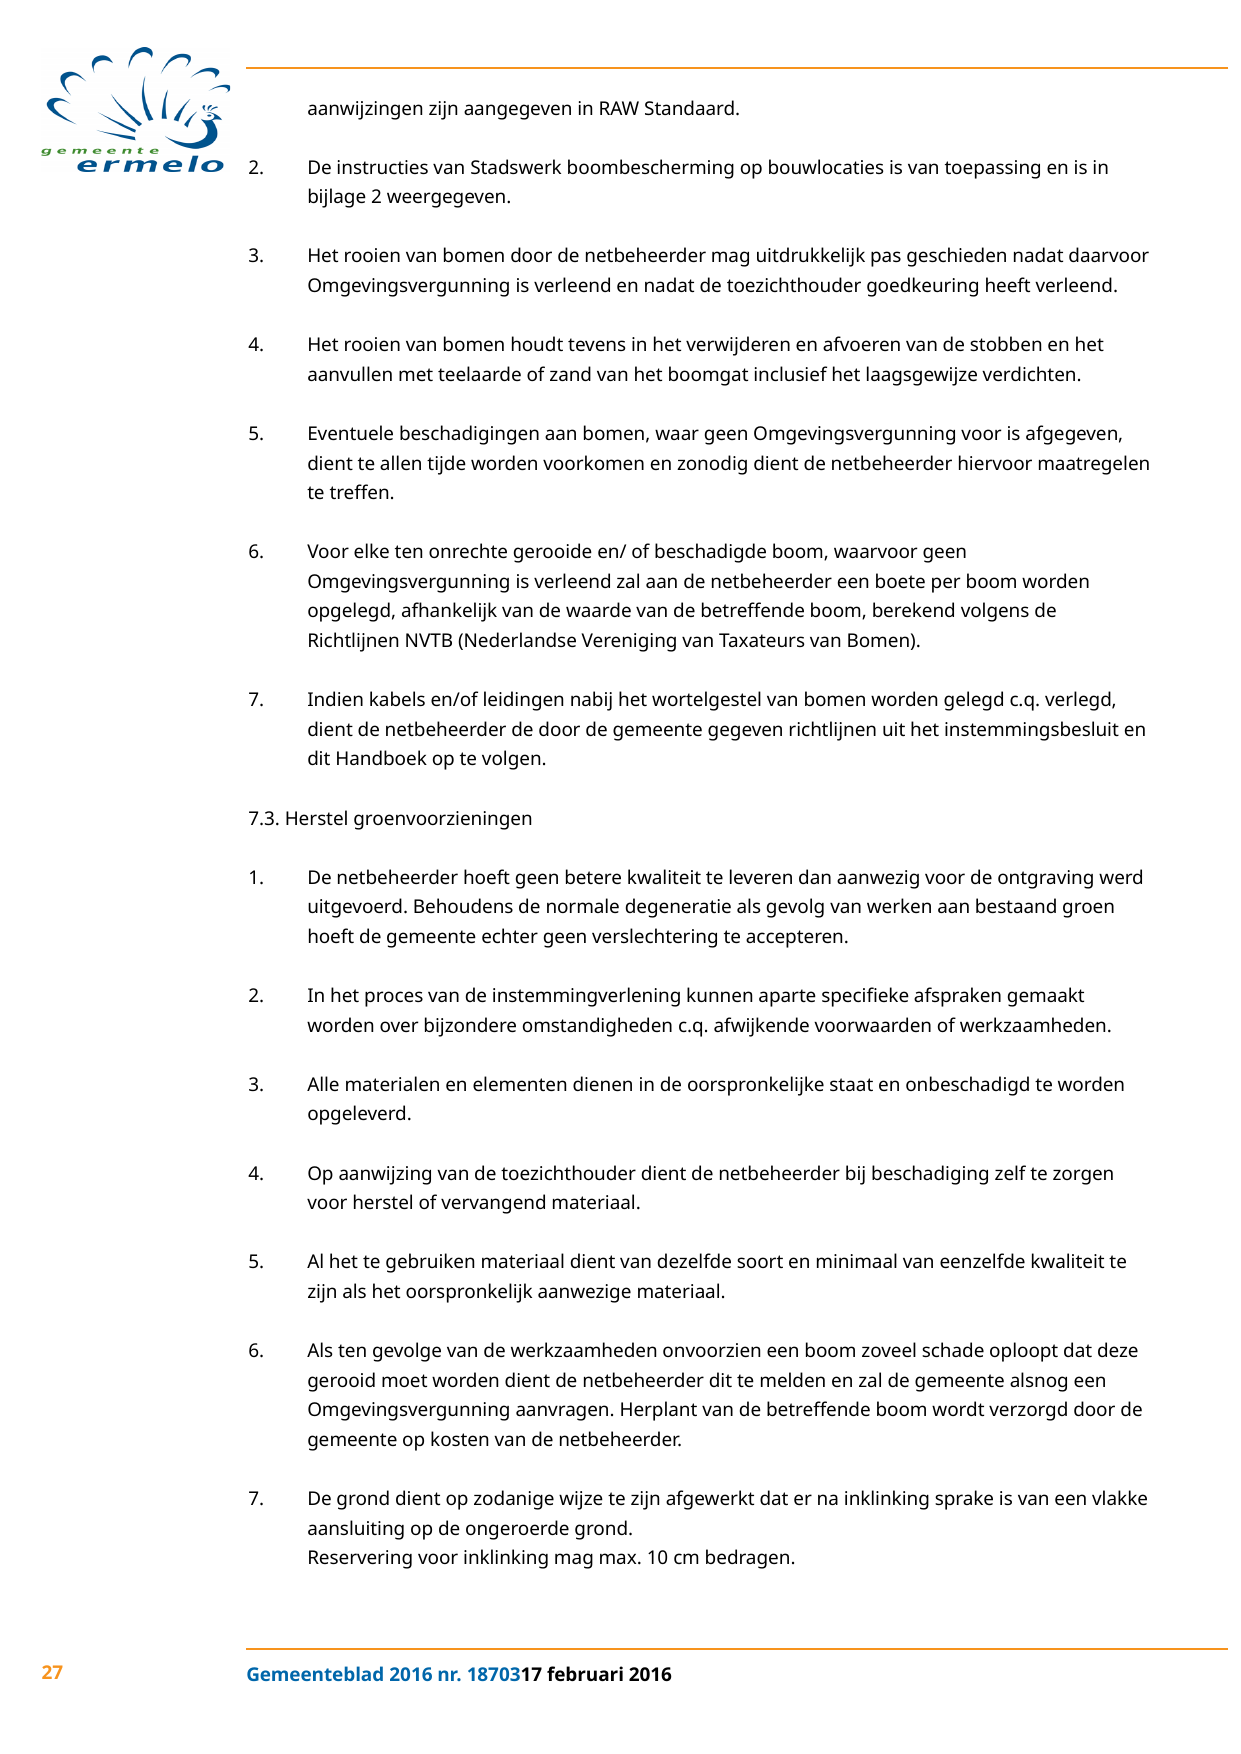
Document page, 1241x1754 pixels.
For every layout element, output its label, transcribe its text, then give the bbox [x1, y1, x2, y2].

list Het rooien van bomen door de netbeheerder mag uitdrukkelijk pas geschieden nadat daarvoor Omgevingsvergunning is verleend en nadat de toezichthouder goedkeuring heeft verleend. [248, 243, 1152, 298]
list Het rooien van bomen houdt tevens in het verwijderen en afvoeren van de stobben en het aanvullen met teelaarde of zand van het boomgat inclusief het laagsgewijze verdichten. [248, 331, 1152, 387]
list De netbeheerder hoeft geen betere kwaliteit te leveren dan aanwezig voor de ontgraving werd uitgevoerd. Behoudens de normale degeneratie als gevolg van werken aan bestaand groen hoeft de gemeente echter geen verslechtering te accepteren. [248, 864, 1152, 949]
list Eventuele beschadigingen aan bomen, waar geen Omgevingsvergunning voor is afgegeven, dient te allen tijde worden voorkomen en zonodig dient de netbeheerder hiervoor maatregelen te treffen. [248, 420, 1152, 505]
list Reservering voor inklinking mag max. 10 cm bedragen. [248, 1544, 1152, 1570]
list Als ten gevolge van de werkzaamheden onvoorzien een boom zoveel schade oploopt dat deze gerooid moet worden dient de netbeheerder dit te melden en zal de gemeente alsnog een Omgevingsvergunning aanvragen. Herplant van de betreffende boom wordt verzorgd door de gemeente op kosten van de netbeheerder. [248, 1337, 1152, 1452]
list De instructies van Stadswerk boombescherming op bouwlocaties is van toepassing en is in bijlage 2 weergegeven. [248, 154, 1152, 209]
list De grond dient op zodanige wijze te zijn afgewerkt dat er na inklinking sprake is van een vlakke aansluiting op de ongeroerde grond. [248, 1485, 1152, 1541]
list Op aanwijzing van de toezichthouder dient de netbeheerder bij beschadiging zelf te zorgen voor herstel of vervangend materiaal. [248, 1160, 1152, 1215]
list aanwijzingen zijn aangegeven in RAW Standaard. [248, 95, 1152, 121]
text 7.3. Herstel groenvoorzieningen [248, 805, 1152, 831]
list Voor elke ten onrechte gerooide en/ of beschadigde boom, waarvoor geen Omgevingsvergunning is verleend zal aan de netbeheerder een boete per boom worden opgelegd, afhankelijk van de waarde van de betreffende boom, berekend volgens de Richtlijnen NVTB (Nederlandse Vereniging van Taxateurs van Bomen). [248, 538, 1152, 653]
list In het proces van de instemmingverlening kunnen aparte specifieke afspraken gemaakt worden over bijzondere omstandigheden c.q. afwijkende voorwaarden of werkzaamheden. [248, 982, 1152, 1038]
list Alle materialen en elementen dienen in de oorspronkelijke staat en onbeschadigd te worden opgeleverd. [248, 1071, 1152, 1126]
picture [41, 47, 231, 172]
list Al het te gebruiken materiaal dient van dezelfde soort en minimaal van eenzelfde kwaliteit te zijn als het oorspronkelijk aanwezige materiaal. [248, 1248, 1152, 1304]
list Indien kabels en/of leidingen nabij het wortelgestel van bomen worden gelegd c.q. verlegd, dient de netbeheerder de door de gemeente gegeven richtlijnen uit het instemmingsbesluit en dit Handboek op te volgen. [248, 686, 1152, 771]
